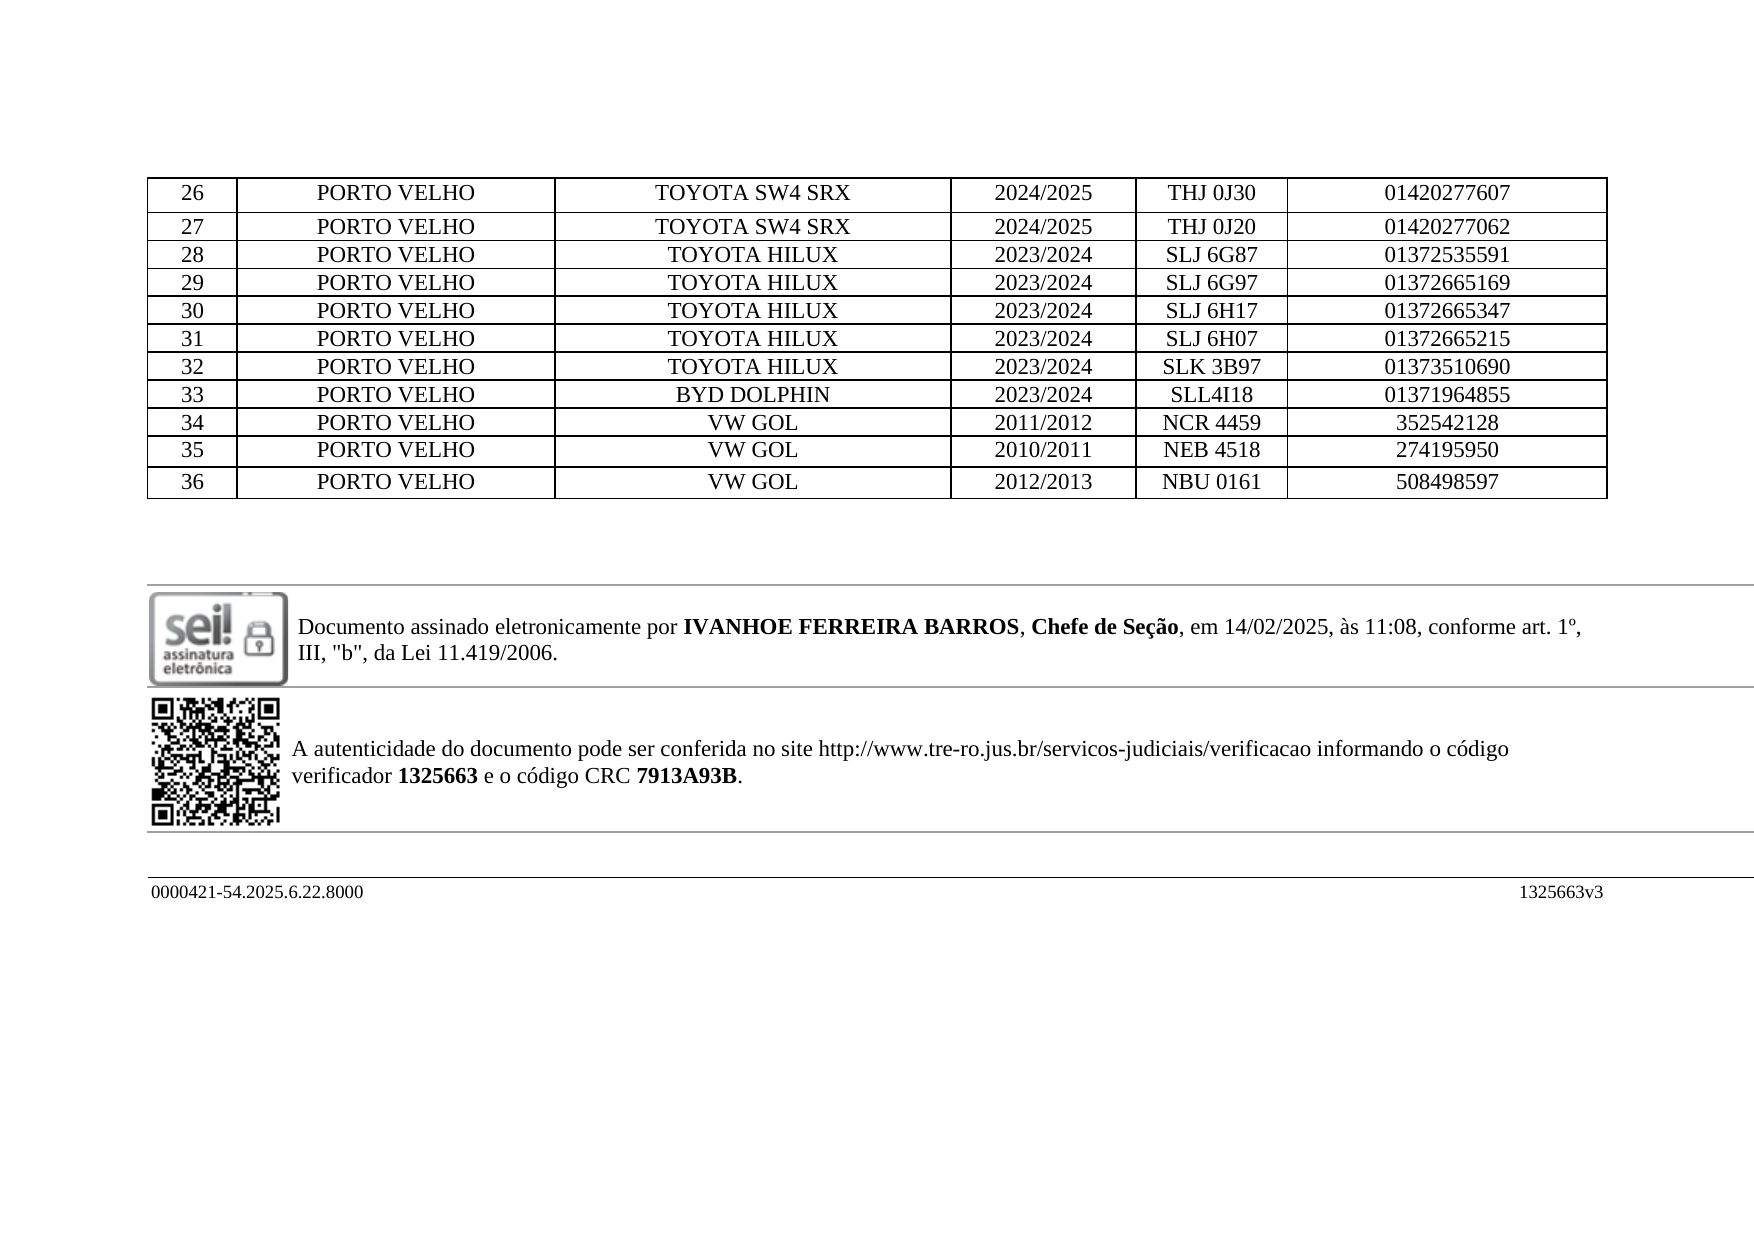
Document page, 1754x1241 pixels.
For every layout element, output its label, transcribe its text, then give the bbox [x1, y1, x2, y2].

table_cell 508498597 [1288, 468, 1606, 497]
table_cell PORTO VELHO [238, 269, 554, 295]
table_cell 31 [148, 325, 236, 351]
table_cell 27 [148, 213, 236, 239]
table_cell PORTO VELHO [238, 353, 554, 379]
table_cell 2012/2013 [952, 468, 1135, 497]
table_cell PORTO VELHO [238, 297, 554, 323]
table_cell 26 [148, 179, 236, 212]
table_cell TOYOTA HILUX [556, 269, 950, 295]
table_cell SLJ 6G87 [1137, 241, 1287, 267]
table_header 0000421-54.2025.6.22.8000 [148, 878, 877, 905]
table_cell VW GOL [556, 409, 950, 435]
table_cell 01371964855 [1288, 381, 1606, 407]
table_cell 01373510690 [1288, 353, 1606, 379]
table_cell PORTO VELHO [238, 409, 554, 435]
table_cell PORTO VELHO [238, 325, 554, 351]
table_cell PORTO VELHO [238, 468, 554, 497]
table_cell 2023/2024 [952, 297, 1135, 323]
table_header A autenticidade do documento pode ser conferida no site http://www.tre-ro.jus.br/servicos-judiciais/verificacao informando o código verificador 1325663 e o código CRC 7913A93B. [290, 694, 1606, 830]
table_cell TOYOTA HILUX [556, 353, 950, 379]
table_cell VW GOL [556, 468, 950, 497]
table_cell 30 [148, 297, 236, 323]
table_cell TOYOTA SW4 SRX [556, 213, 950, 239]
table_cell 01420277607 [1288, 179, 1606, 212]
table_cell 2023/2024 [952, 381, 1135, 407]
table_cell 01420277062 [1288, 213, 1606, 239]
table_cell THJ 0J20 [1137, 213, 1287, 239]
table_cell SLJ 6H17 [1137, 297, 1287, 323]
table_cell SLJ 6H07 [1137, 325, 1287, 351]
table_cell 01372535591 [1288, 241, 1606, 267]
table_cell THJ 0J30 [1137, 179, 1287, 212]
table_header [148, 591, 296, 686]
table_cell 2023/2024 [952, 325, 1135, 351]
table_cell 2024/2025 [952, 179, 1135, 212]
table_cell 2023/2024 [952, 353, 1135, 379]
table_cell 35 [148, 437, 236, 466]
table_cell 274195950 [1288, 437, 1606, 466]
table_cell PORTO VELHO [238, 213, 554, 239]
table_cell NCR 4459 [1137, 409, 1287, 435]
table_cell SLL4I18 [1137, 381, 1287, 407]
table_header 1325663v3 [877, 878, 1606, 905]
table_cell 2010/2011 [952, 437, 1135, 466]
table_cell 34 [148, 409, 236, 435]
table_cell PORTO VELHO [238, 381, 554, 407]
table_cell SLJ 6G97 [1137, 269, 1287, 295]
table_cell 352542128 [1288, 409, 1606, 435]
table_cell 2023/2024 [952, 269, 1135, 295]
table_cell PORTO VELHO [238, 179, 554, 212]
table_cell 28 [148, 241, 236, 267]
table_cell 01372665169 [1288, 269, 1606, 295]
table_cell TOYOTA HILUX [556, 325, 950, 351]
table_cell 33 [148, 381, 236, 407]
table_cell 29 [148, 269, 236, 295]
table_header [148, 694, 290, 830]
table_cell NBU 0161 [1137, 468, 1287, 497]
table_cell 01372665347 [1288, 297, 1606, 323]
table_cell BYD DOLPHIN [556, 381, 950, 407]
table_header Documento assinado eletronicamente por IVANHOE FERREIRA BARROS, Chefe de Seção, em 14/02/2025, às 11:08, conforme art. 1º, III, "b", da Lei 11.419/2006. [296, 591, 1606, 686]
table_cell 2023/2024 [952, 241, 1135, 267]
table_cell NEB 4518 [1137, 437, 1287, 466]
table_cell TOYOTA HILUX [556, 297, 950, 323]
table_cell 32 [148, 353, 236, 379]
table_cell PORTO VELHO [238, 241, 554, 267]
table_cell 2024/2025 [952, 213, 1135, 239]
table_cell TOYOTA SW4 SRX [556, 179, 950, 212]
table_cell SLK 3B97 [1137, 353, 1287, 379]
table_cell TOYOTA HILUX [556, 241, 950, 267]
table_cell 36 [148, 468, 236, 497]
table_cell 2011/2012 [952, 409, 1135, 435]
table_cell VW GOL [556, 437, 950, 466]
table_cell PORTO VELHO [238, 437, 554, 466]
table_cell 01372665215 [1288, 325, 1606, 351]
